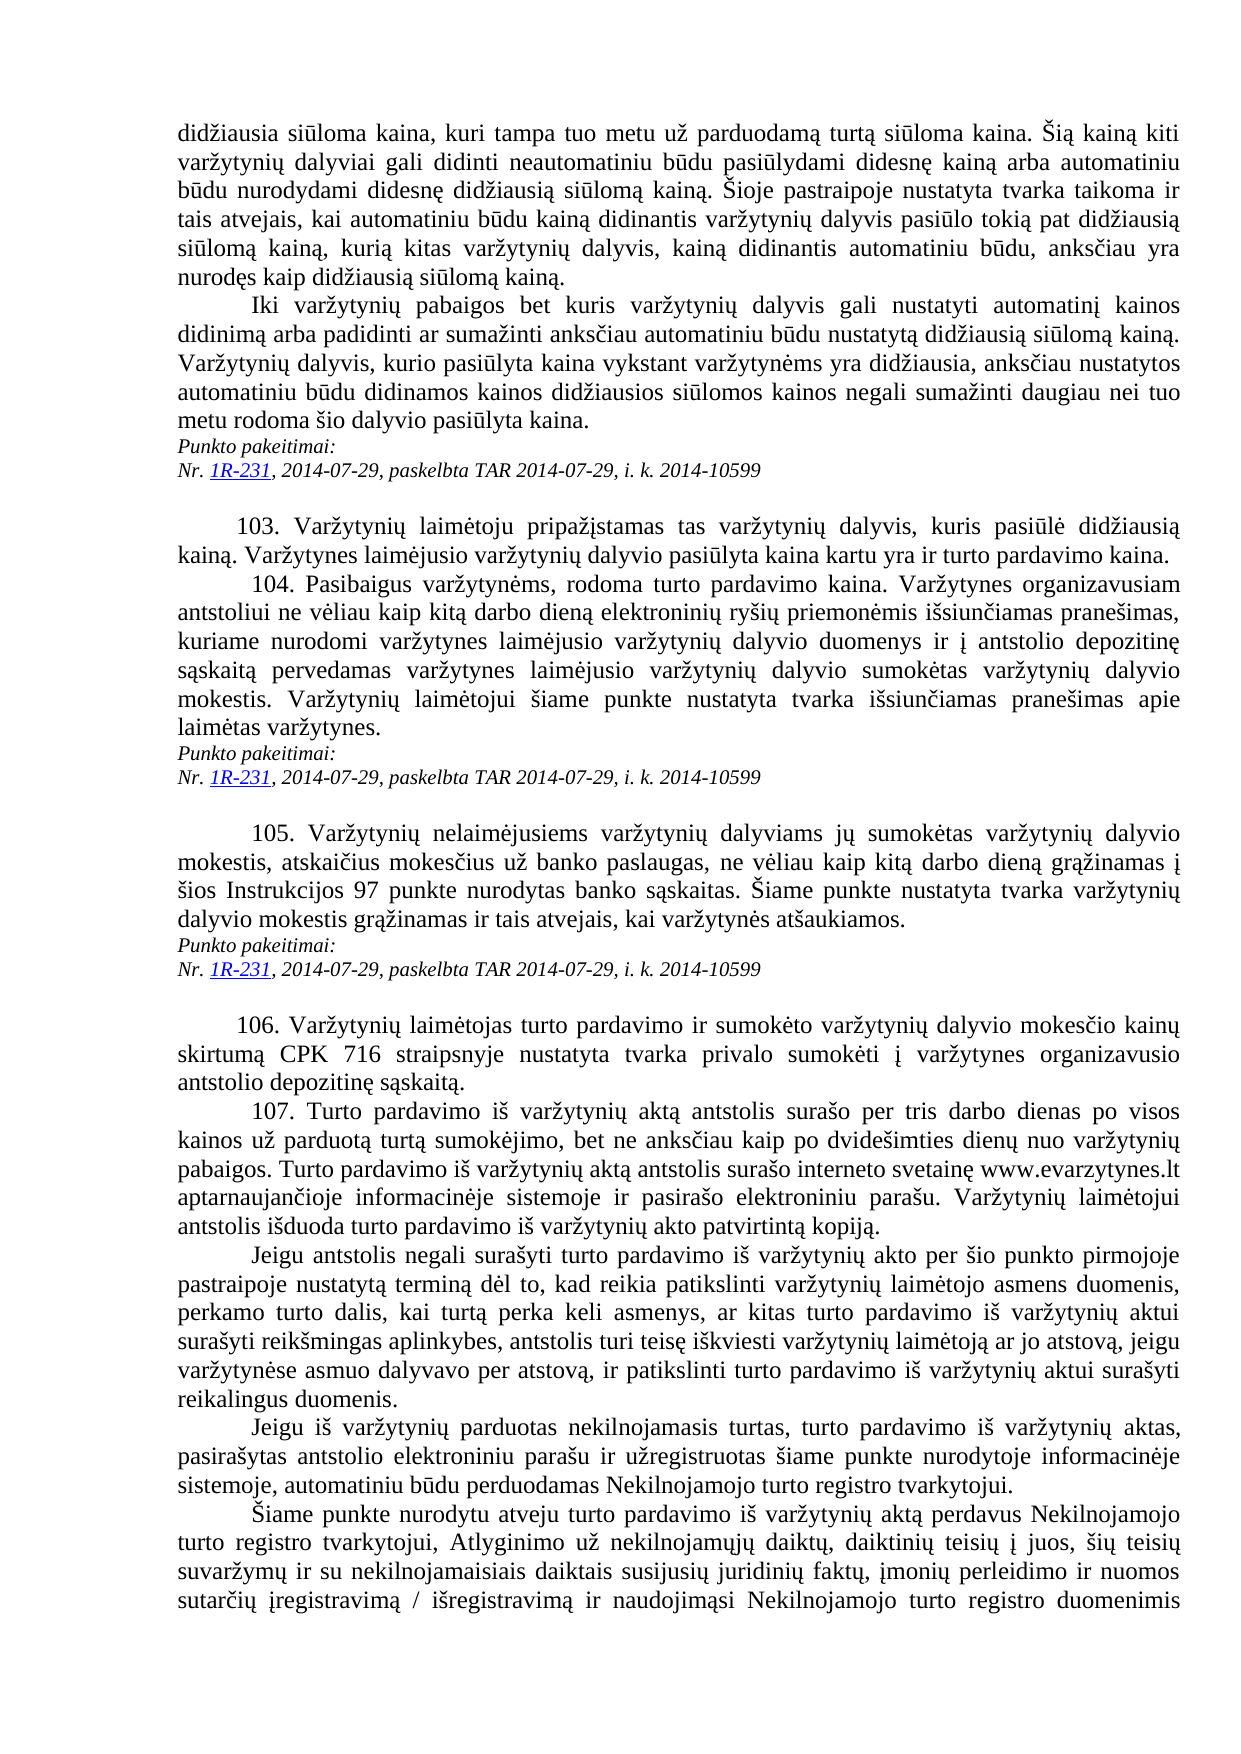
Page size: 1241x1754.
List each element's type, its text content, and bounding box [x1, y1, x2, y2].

text 103. Varžytynių laimėtoju pripažįstamas tas varžytynių dalyvis, kuris pasiūlė didžiausią kainą. Varžytynes laimėjusio varžytynių dalyvio pasiūlyta kaina kartu yra ir turto pardavimo kaina. [177, 511, 1181, 569]
text Jeigu iš varžytynių parduotas nekilnojamasis turtas, turto pardavimo iš varžytynių aktas, pasirašytas antstolio elektroniniu parašu ir užregistruotas šiame punkte nurodytoje informacinėje sistemoje, automatiniu būdu perduodamas Nekilnojamojo turto registro tvarkytojui. [177, 1412, 1181, 1499]
text Nr. 1R-231, 2014-07-29, paskelbta TAR 2014-07-29, i. k. 2014-10599 [177, 458, 1181, 482]
text Punkto pakeitimai: [177, 741, 1181, 765]
text Punkto pakeitimai: [177, 933, 1181, 957]
text 104. Pasibaigus varžytynėms, rodoma turto pardavimo kaina. Varžytynes organizavusiam antstoliui ne vėliau kaip kitą darbo dieną elektroninių ryšių priemonėmis išsiunčiamas pranešimas, kuriame nurodomi varžytynes laimėjusio varžytynių dalyvio duomenys ir į antstolio depozitinę sąskaitą pervedamas varžytynes laimėjusio varžytynių dalyvio sumokėtas varžytynių dalyvio mokestis. Varžytynių laimėtojui šiame punkte nustatyta tvarka išsiunčiamas pranešimas apie laimėtas varžytynes. [177, 569, 1181, 741]
text 107. Turto pardavimo iš varžytynių aktą antstolis surašo per tris darbo dienas po visos kainos už parduotą turtą sumokėjimo, bet ne anksčiau kaip po dvidešimties dienų nuo varžytynių pabaigos. Turto pardavimo iš varžytynių aktą antstolis surašo interneto svetainę www.evarzytynes.lt aptarnaujančioje informacinėje sistemoje ir pasirašo elektroniniu parašu. Varžytynių laimėtojui antstolis išduoda turto pardavimo iš varžytynių akto patvirtintą kopiją. [177, 1096, 1181, 1240]
text Jeigu antstolis negali surašyti turto pardavimo iš varžytynių akto per šio punkto pirmojoje pastraipoje nustatytą terminą dėl to, kad reikia patikslinti varžytynių laimėtojo asmens duomenis, perkamo turto dalis, kai turtą perka keli asmenys, ar kitas turto pardavimo iš varžytynių aktui surašyti reikšmingas aplinkybes, antstolis turi teisę iškviesti varžytynių laimėtoją ar jo atstovą, jeigu varžytynėse asmuo dalyvavo per atstovą, ir patikslinti turto pardavimo iš varžytynių aktui surašyti reikalingus duomenis. [177, 1240, 1181, 1412]
text Nr. 1R-231, 2014-07-29, paskelbta TAR 2014-07-29, i. k. 2014-10599 [177, 765, 1181, 789]
text Nr. 1R-231, 2014-07-29, paskelbta TAR 2014-07-29, i. k. 2014-10599 [177, 957, 1181, 981]
text 105. Varžytynių nelaimėjusiems varžytynių dalyviams jų sumokėtas varžytynių dalyvio mokestis, atskaičius mokesčius už banko paslaugas, ne vėliau kaip kitą darbo dieną grąžinamas į šios Instrukcijos 97 punkte nurodytas banko sąskaitas. Šiame punkte nustatyta tvarka varžytynių dalyvio mokestis grąžinamas ir tais atvejais, kai varžytynės atšaukiamos. [177, 818, 1181, 933]
text Punkto pakeitimai: [177, 434, 1181, 458]
text Iki varžytynių pabaigos bet kuris varžytynių dalyvis gali nustatyti automatinį kainos didinimą arba padidinti ar sumažinti anksčiau automatiniu būdu nustatytą didžiausią siūlomą kainą. Varžytynių dalyvis, kurio pasiūlyta kaina vykstant varžytynėms yra didžiausia, anksčiau nustatytos automatiniu būdu didinamos kainos didžiausios siūlomos kainos negali sumažinti daugiau nei tuo metu rodoma šio dalyvio pasiūlyta kaina. [177, 291, 1181, 434]
text 106. Varžytynių laimėtojas turto pardavimo ir sumokėto varžytynių dalyvio mokesčio kainų skirtumą CPK 716 straipsnyje nustatyta tvarka privalo sumokėti į varžytynes organizavusio antstolio depozitinę sąskaitą. [177, 1010, 1181, 1096]
text Šiame punkte nurodytu atveju turto pardavimo iš varžytynių aktą perdavus Nekilnojamojo turto registro tvarkytojui, Atlyginimo už nekilnojamųjų daiktų, daiktinių teisių į juos, šių teisių suvaržymų ir su nekilnojamaisiais daiktais susijusių juridinių faktų, įmonių perleidimo ir nuomos sutarčių įregistravimą / išregistravimą ir naudojimąsi Nekilnojamojo turto registro duomenimis [177, 1499, 1181, 1614]
text didžiausia siūloma kaina, kuri tampa tuo metu už parduodamą turtą siūloma kaina. Šią kainą kiti varžytynių dalyviai gali didinti neautomatiniu būdu pasiūlydami didesnę kainą arba automatiniu būdu nurodydami didesnę didžiausią siūlomą kainą. Šioje pastraipoje nustatyta tvarka taikoma ir tais atvejais, kai automatiniu būdu kainą didinantis varžytynių dalyvis pasiūlo tokią pat didžiausią siūlomą kainą, kurią kitas varžytynių dalyvis, kainą didinantis automatiniu būdu, anksčiau yra nurodęs kaip didžiausią siūlomą kainą. [177, 118, 1181, 291]
